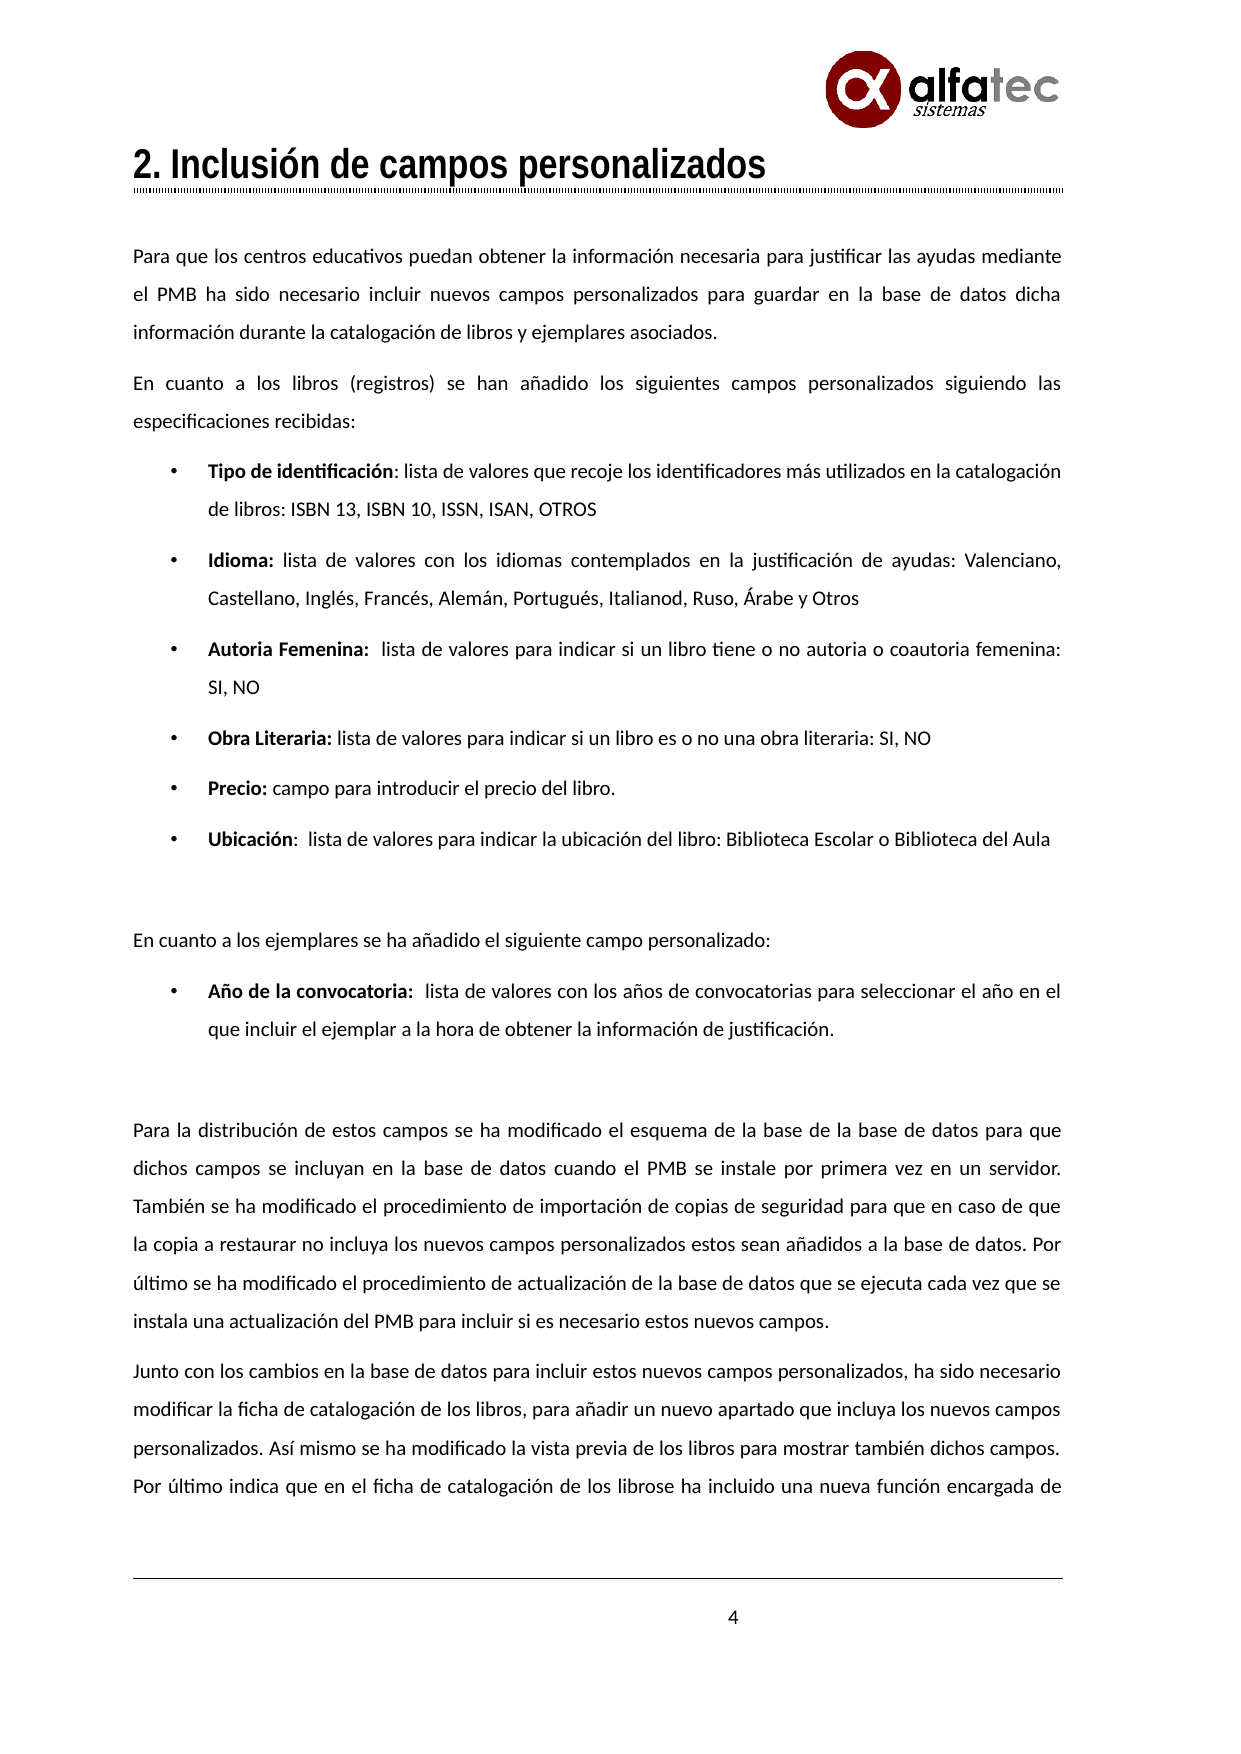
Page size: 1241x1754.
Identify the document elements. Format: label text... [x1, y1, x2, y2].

text Para la distribución de estos campos se ha modificado el esquema de la base de la base de datos para que dichos campos se incluyan en la base de datos cuando el PMB se instale por primera vez en un servidor. También se ha modificado el procedimiento de importación de copias de seguridad para que en caso de que la copia a restaurar no incluya los nuevos campos personalizados estos sean añadidos a la base de datos. Por último se ha modificado el procedimiento de actualización de la base de datos que se ejecuta cada vez que se instala una actualización del PMB para incluir si es necesario estos nuevos campos. [133, 1117, 1063, 1333]
list Obra Literaria: lista de valores para indicar si un libro es o no una obra literaria: SI, NO [170, 725, 1063, 750]
text En cuanto a los ejemplares se ha añadido el siguiente campo personalizado: [133, 927, 1063, 953]
list Tipo de identificación: lista de valores que recoje los identificadores más utilizados en la catalogación de libros: ISBN 13, ISBN 10, ISSN, ISAN, OTROS [170, 458, 1063, 522]
text Junto con los cambios en la base de datos para incluir estos nuevos campos personalizados, ha sido necesario modificar la ficha de catalogación de los libros, para añadir un nuevo apartado que incluya los nuevos campos personalizados. Así mismo se ha modificado la vista previa de los libros para mostrar también dichos campos. Por último indica que en el ficha de catalogación de los librose ha incluido una nueva función encargada de [133, 1358, 1063, 1498]
text Para que los centros educativos puedan obtener la información necesaria para justificar las ayudas mediante el PMB ha sido necesario incluir nuevos campos personalizados para guardar en la base de datos dicha información durante la catalogación de libros y ejemplares asociados. [133, 243, 1063, 344]
subtitle Inclusión de campos personalizados [133, 148, 1063, 193]
list Autoria Femenina: lista de valores para indicar si un libro tiene o no autoria o coautoria femenina: SI, NO [170, 636, 1063, 699]
list Idioma: lista de valores con los idiomas contemplados en la justificación de ayudas: Valenciano, Castellano, Inglés, Francés, Alemán, Portugués, Italianod, Ruso, Árabe y Otros [170, 547, 1063, 611]
picture [825, 51, 1061, 128]
list Año de la convocatoria: lista de valores con los años de convocatorias para seleccionar el año en el que incluir el ejemplar a la hora de obtener la información de justificación. [170, 978, 1063, 1041]
text En cuanto a los libros (registros) se han añadido los siguientes campos personalizados siguiendo las especificaciones recibidas: [133, 370, 1063, 433]
list Precio: campo para introducir el precio del libro. [170, 775, 1063, 801]
list Ubicación: lista de valores para indicar la ubicación del libro: Biblioteca Escolar o Biblioteca del Aula [170, 826, 1063, 851]
